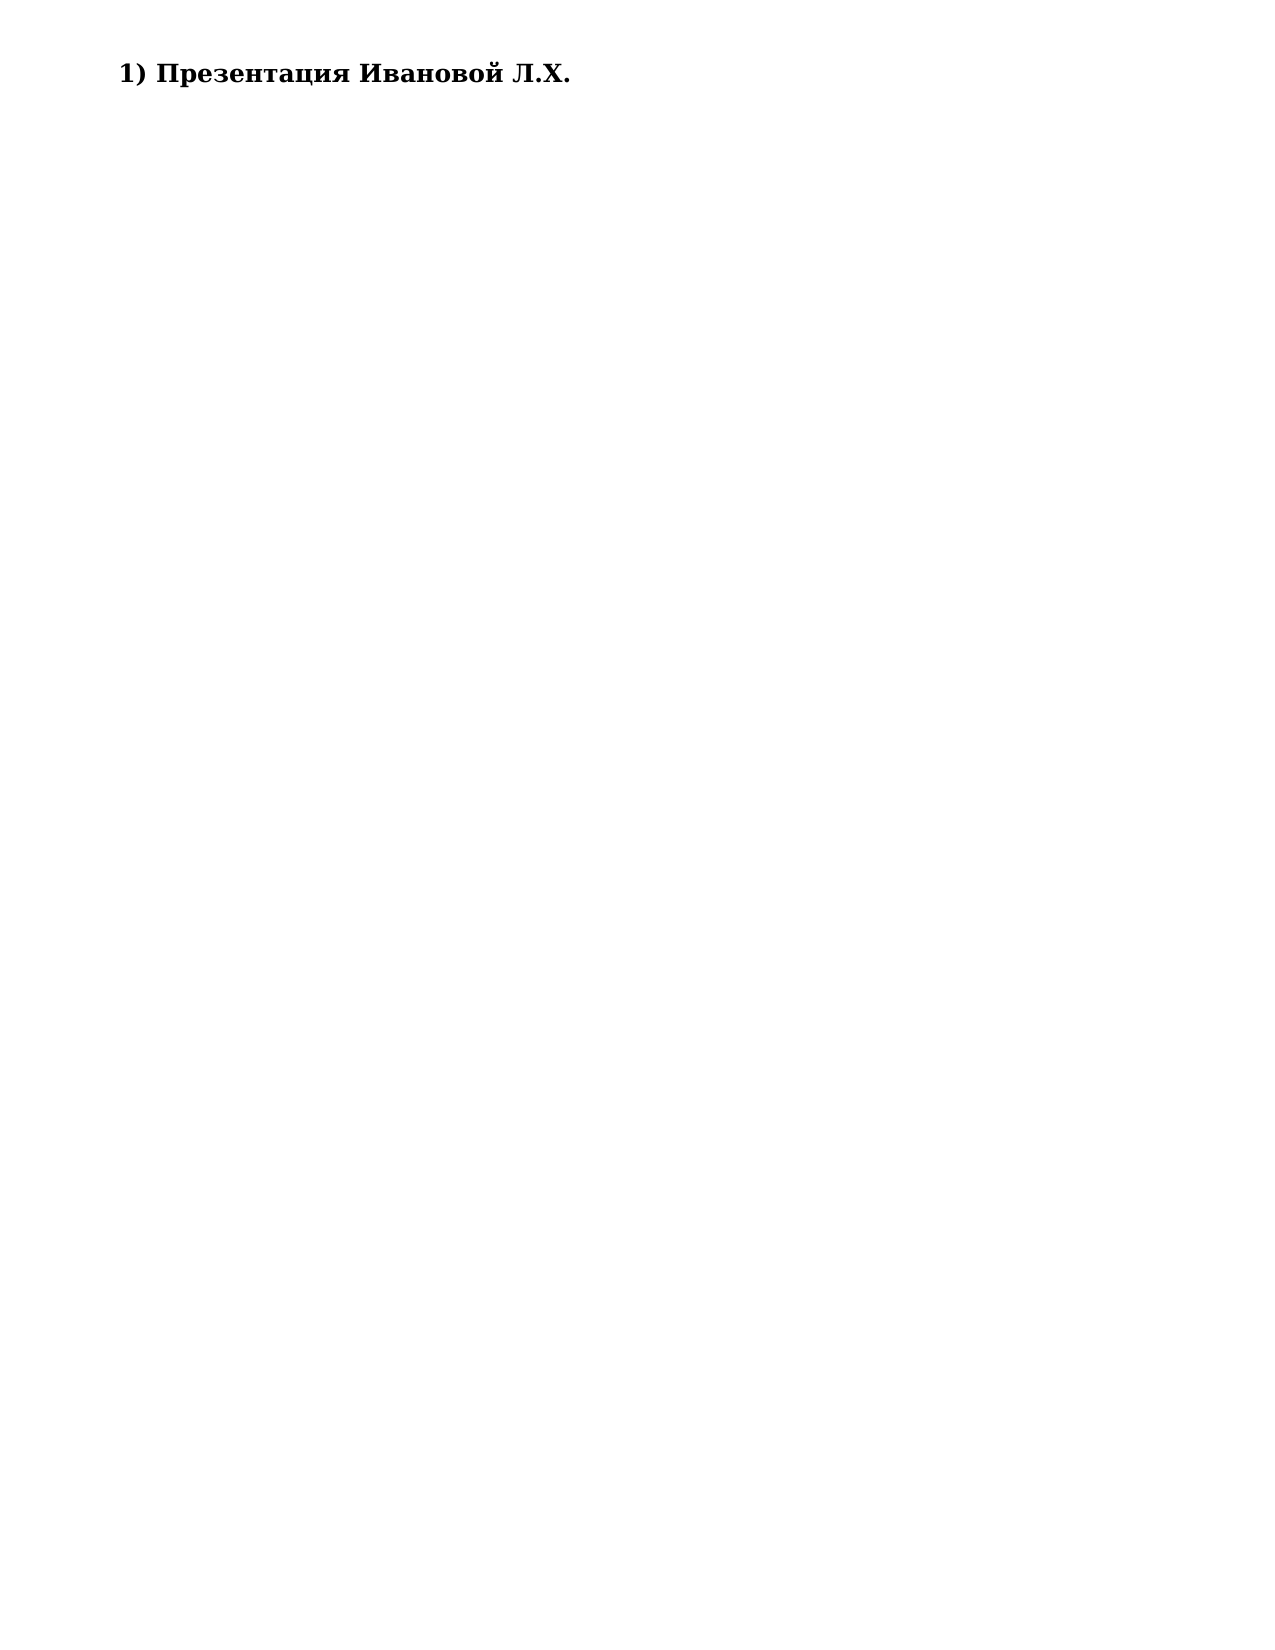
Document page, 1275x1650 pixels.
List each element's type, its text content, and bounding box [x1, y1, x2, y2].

subtitle 1) Презентация Ивановой Л.Х. [118, 59, 1216, 88]
